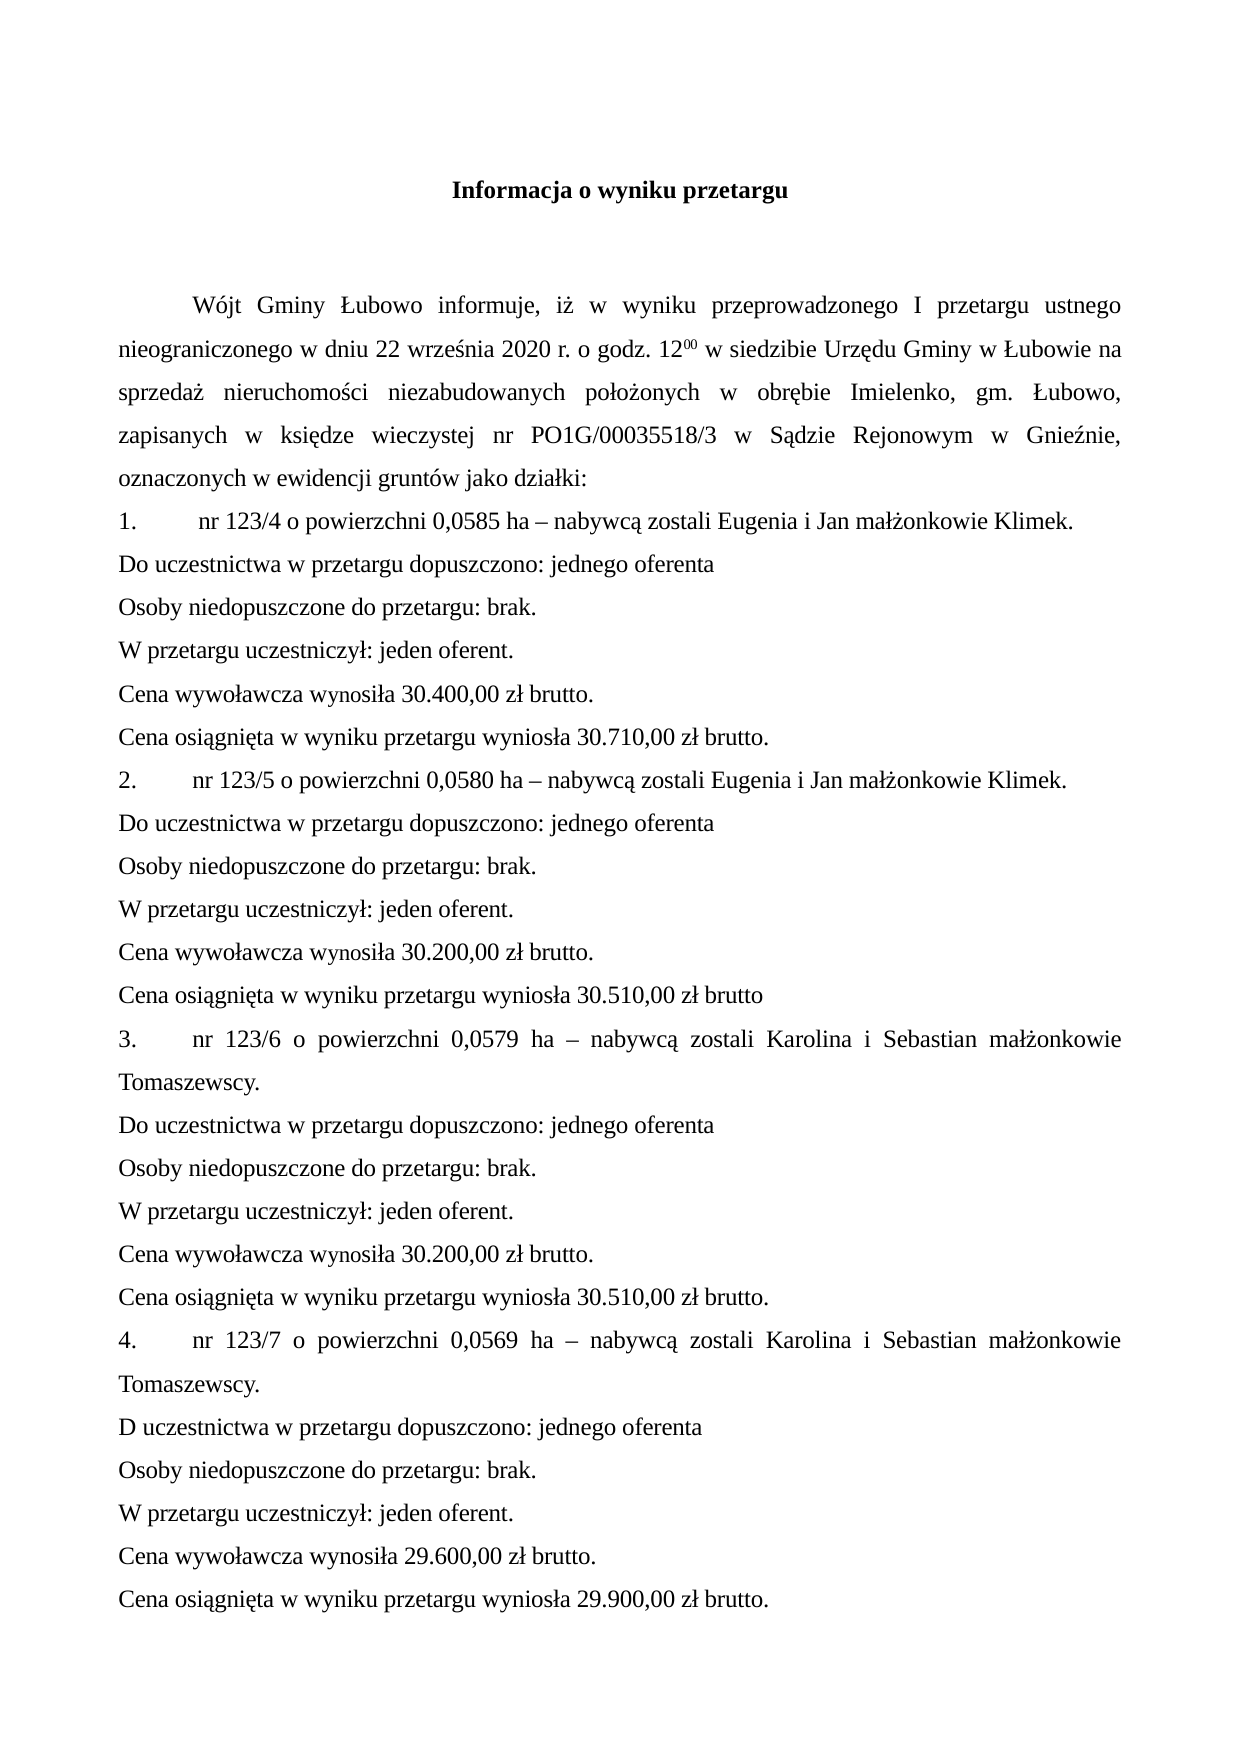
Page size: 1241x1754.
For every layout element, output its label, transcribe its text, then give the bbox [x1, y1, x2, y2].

text Osoby niedopuszczone do przetargu: brak. [118, 851, 1122, 880]
text Cena osiągnięta w wyniku przetargu wyniosła 30.510,00 zł brutto [118, 981, 1122, 1009]
list nr 123/6 o powierzchni 0,0579 ha – nabywcą zostali Karolina i Sebastian małżonkowie Tomaszewscy. [118, 1024, 1122, 1096]
text Osoby niedopuszczone do przetargu: brak. [118, 1153, 1122, 1182]
text Cena osiągnięta w wyniku przetargu wyniosła 30.510,00 zł brutto. [118, 1282, 1122, 1311]
text Do uczestnictwa w przetargu dopuszczono: jednego oferenta [118, 1110, 1122, 1139]
list nr 123/4 o powierzchni 0,0585 ha – nabywcą zostali Eugenia i Jan małżonkowie Klimek. [118, 506, 1122, 535]
text Do uczestnictwa w przetargu dopuszczono: jednego oferenta [118, 808, 1122, 837]
text Osoby niedopuszczone do przetargu: brak. [118, 1455, 1122, 1484]
text Informacja o wyniku przetargu [118, 176, 1122, 204]
text Cena osiągnięta w wyniku przetargu wyniosła 29.900,00 zł brutto. [118, 1584, 1122, 1613]
text Osoby niedopuszczone do przetargu: brak. [118, 592, 1122, 621]
text Cena osiągnięta w wyniku przetargu wyniosła 30.710,00 zł brutto. [118, 722, 1122, 751]
text W przetargu uczestniczył: jeden oferent. [118, 894, 1122, 923]
text Cena wywoławcza wynosiła 29.600,00 zł brutto. [118, 1541, 1122, 1570]
text D uczestnictwa w przetargu dopuszczono: jednego oferenta [118, 1412, 1122, 1441]
text W przetargu uczestniczył: jeden oferent. [118, 636, 1122, 664]
text Cena wywoławcza wynosiła 30.400,00 zł brutto. [118, 679, 1122, 707]
text Cena wywoławcza wynosiła 30.200,00 zł brutto. [118, 937, 1122, 966]
text Wójt Gminy Łubowo informuje, iż w wyniku przeprowadzonego I przetargu ustnego nieograniczonego w dniu 22 września 2020 r. o godz. 1200 w siedzibie Urzędu Gminy w Łubowie na sprzedaż nieruchomości niezabudowanych położonych w obrębie Imielenko, gm. Łubowo, zapisanych w księdze wieczystej nr PO1G/00035518/3 w Sądzie Rejonowym w Gnieźnie, oznaczonych w ewidencji gruntów jako działki: [118, 291, 1122, 492]
text W przetargu uczestniczył: jeden oferent. [118, 1498, 1122, 1527]
text Cena wywoławcza wynosiła 30.200,00 zł brutto. [118, 1239, 1122, 1268]
text W przetargu uczestniczył: jeden oferent. [118, 1196, 1122, 1225]
text Do uczestnictwa w przetargu dopuszczono: jednego oferenta [118, 549, 1122, 578]
list nr 123/5 o powierzchni 0,0580 ha – nabywcą zostali Eugenia i Jan małżonkowie Klimek. [118, 765, 1122, 794]
list nr 123/7 o powierzchni 0,0569 ha – nabywcą zostali Karolina i Sebastian małżonkowie Tomaszewscy. [118, 1326, 1122, 1397]
